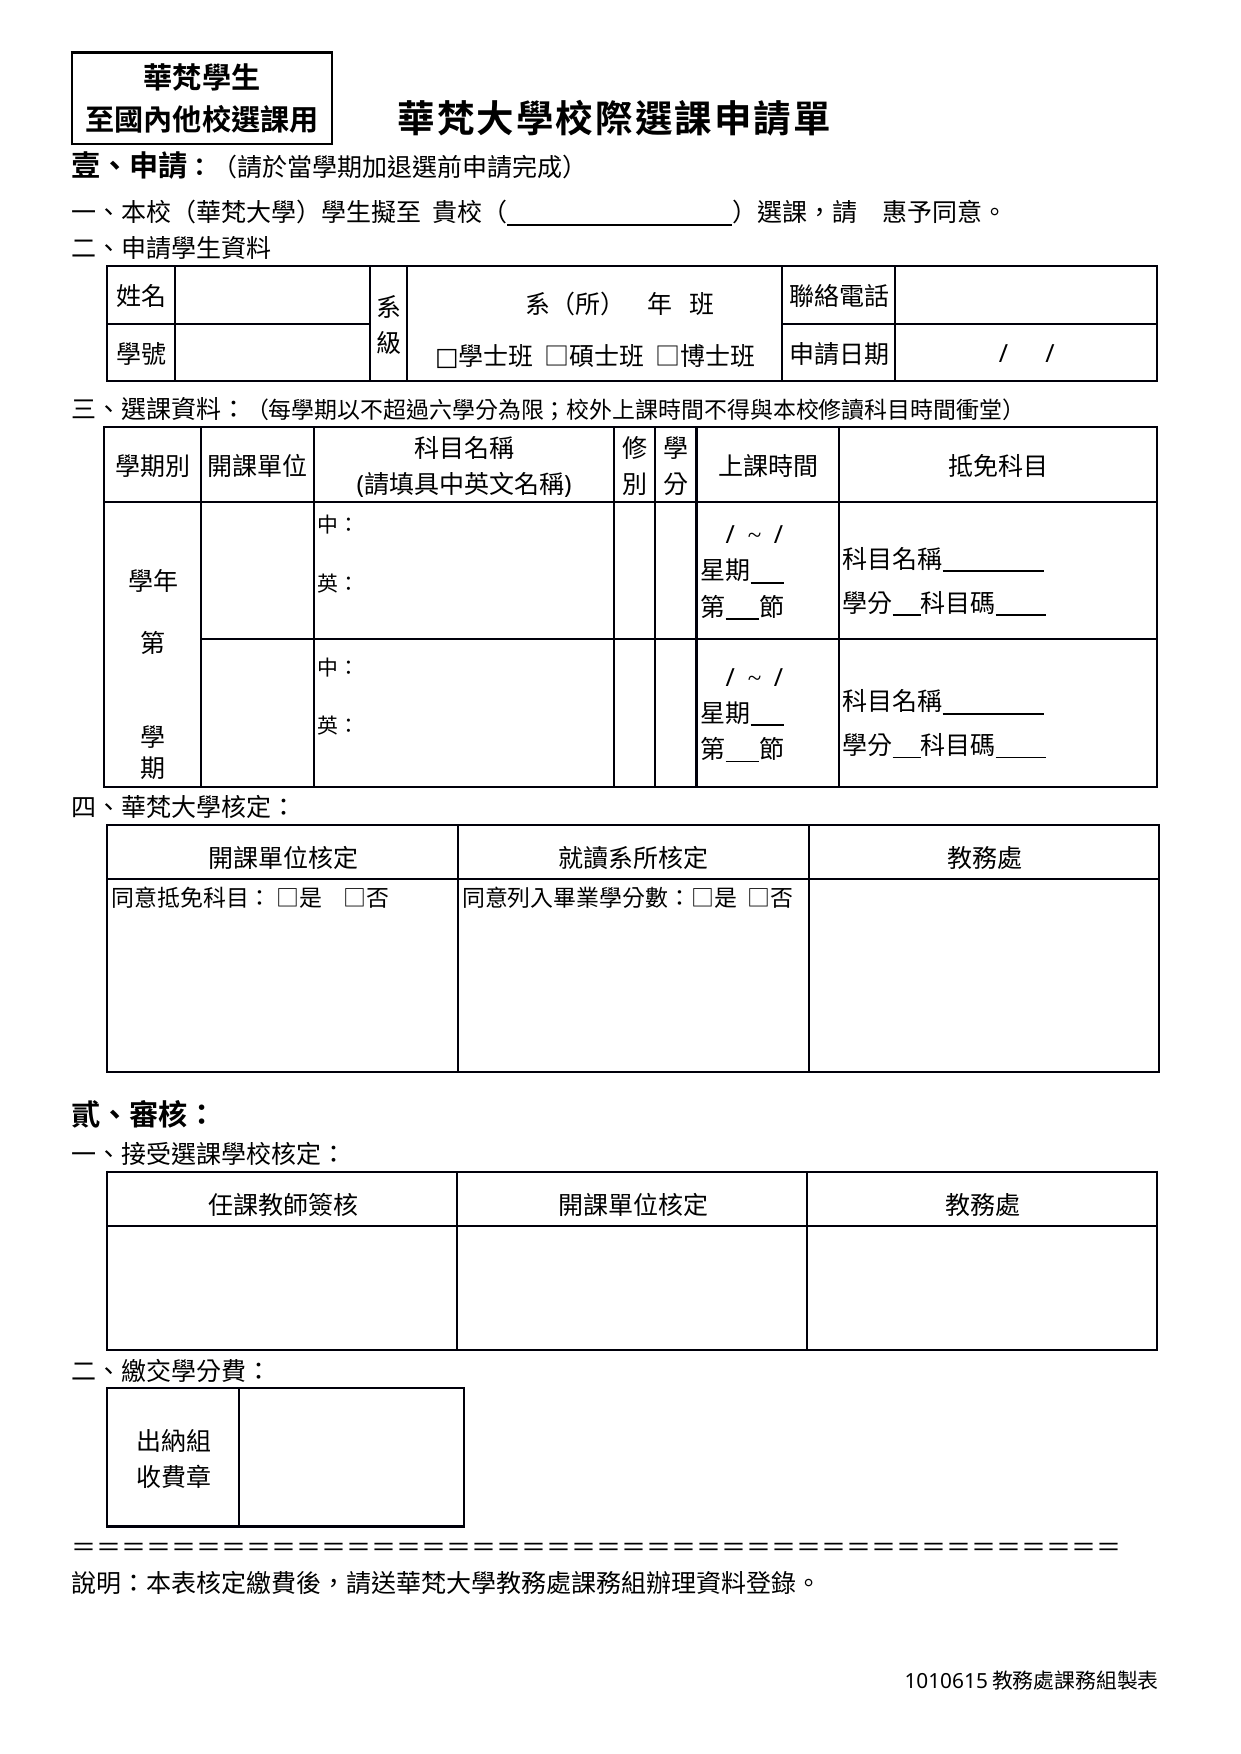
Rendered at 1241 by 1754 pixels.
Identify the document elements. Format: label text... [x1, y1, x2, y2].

table_header 出納組 收費章 [108, 1389, 238, 1525]
text 華梵大學校際選課申請單 [333, 89, 1157, 143]
table_cell 申請日期 [783, 325, 894, 380]
table_cell [615, 503, 654, 637]
table_header 教務處 [808, 1173, 1156, 1225]
table_cell 同意列入畢業學分數：□是 □否 [459, 880, 808, 1071]
text 二、繳交學分費： [71, 1351, 1157, 1387]
text 壹、申請：（請於當學期加退選前申請完成） [71, 143, 1157, 185]
text 至國內他校選課用 [81, 97, 322, 139]
table_cell 同意抵免科目： □是 □否 [108, 880, 457, 1071]
table_header 科目名稱 (請填具中英文名稱) [315, 428, 613, 501]
table_header 姓名 [108, 267, 174, 323]
table_header 學分 [656, 428, 695, 501]
table_header [896, 267, 1156, 323]
table_cell / ~ / 星期 第 節 [698, 640, 838, 786]
text 一、本校（華梵大學）學生擬至 貴校（ ）選課，請 惠予同意。 [71, 193, 1157, 229]
table_header 系 級 [371, 267, 406, 380]
table_cell [202, 503, 313, 637]
table_cell [656, 503, 695, 637]
table_header 學期別 [105, 428, 200, 501]
text 貳、審核： [71, 1092, 1157, 1134]
text 一、接受選課學校核定： [71, 1134, 1157, 1171]
table_cell [176, 325, 369, 380]
table_cell 學號 [108, 325, 174, 380]
table_header 就讀系所核定 [459, 826, 808, 878]
table_header 聯絡電話 [783, 267, 894, 323]
table_header [240, 1389, 463, 1525]
text ＝＝＝＝＝＝＝＝＝＝＝＝＝＝＝＝＝＝＝＝＝＝＝＝＝＝＝＝＝＝＝＝＝＝＝＝＝＝＝＝＝＝ [71, 1527, 1157, 1564]
table_header 上課時間 [698, 428, 838, 501]
table_cell / ~ / 星期 第 節 [698, 503, 838, 637]
table_cell 中： 英： [315, 503, 613, 637]
table_cell 中： 英： [315, 640, 613, 786]
text 華梵學生 [81, 55, 322, 97]
table_cell 科目名稱 學分 科目碼 [840, 640, 1156, 786]
table_cell [202, 640, 313, 786]
table_cell / / [896, 325, 1156, 380]
table_header 抵免科目 [840, 428, 1156, 501]
text 二、申請學生資料 [71, 229, 1157, 265]
table_header [176, 267, 369, 323]
text 說明：本表核定繳費後，請送華梵大學教務處課務組辦理資料登錄。 [71, 1564, 1157, 1600]
table_cell [808, 1227, 1156, 1349]
table_cell [656, 640, 695, 786]
table_header 開課單位 [202, 428, 313, 501]
table_header 修別 [615, 428, 654, 501]
table_cell 學年 第 學 期 [105, 503, 200, 786]
text 四、華梵大學核定： [71, 788, 1157, 824]
text 三、選課資料：（每學期以不超過六學分為限；校外上課時間不得與本校修讀科目時間衝堂） [71, 390, 1157, 426]
table_cell [108, 1227, 456, 1349]
table_cell [615, 640, 654, 786]
table_header 系（所） 年 班 □學士班 □碩士班 □博士班 [408, 267, 781, 380]
table_header 任課教師簽核 [108, 1173, 456, 1225]
table_header 開課單位核定 [458, 1173, 806, 1225]
table_header 教務處 [810, 826, 1158, 878]
table_cell 科目名稱 學分 科目碼 [840, 503, 1156, 637]
table_cell [810, 880, 1158, 1071]
table_header 開課單位核定 [108, 826, 457, 878]
table_cell [458, 1227, 806, 1349]
